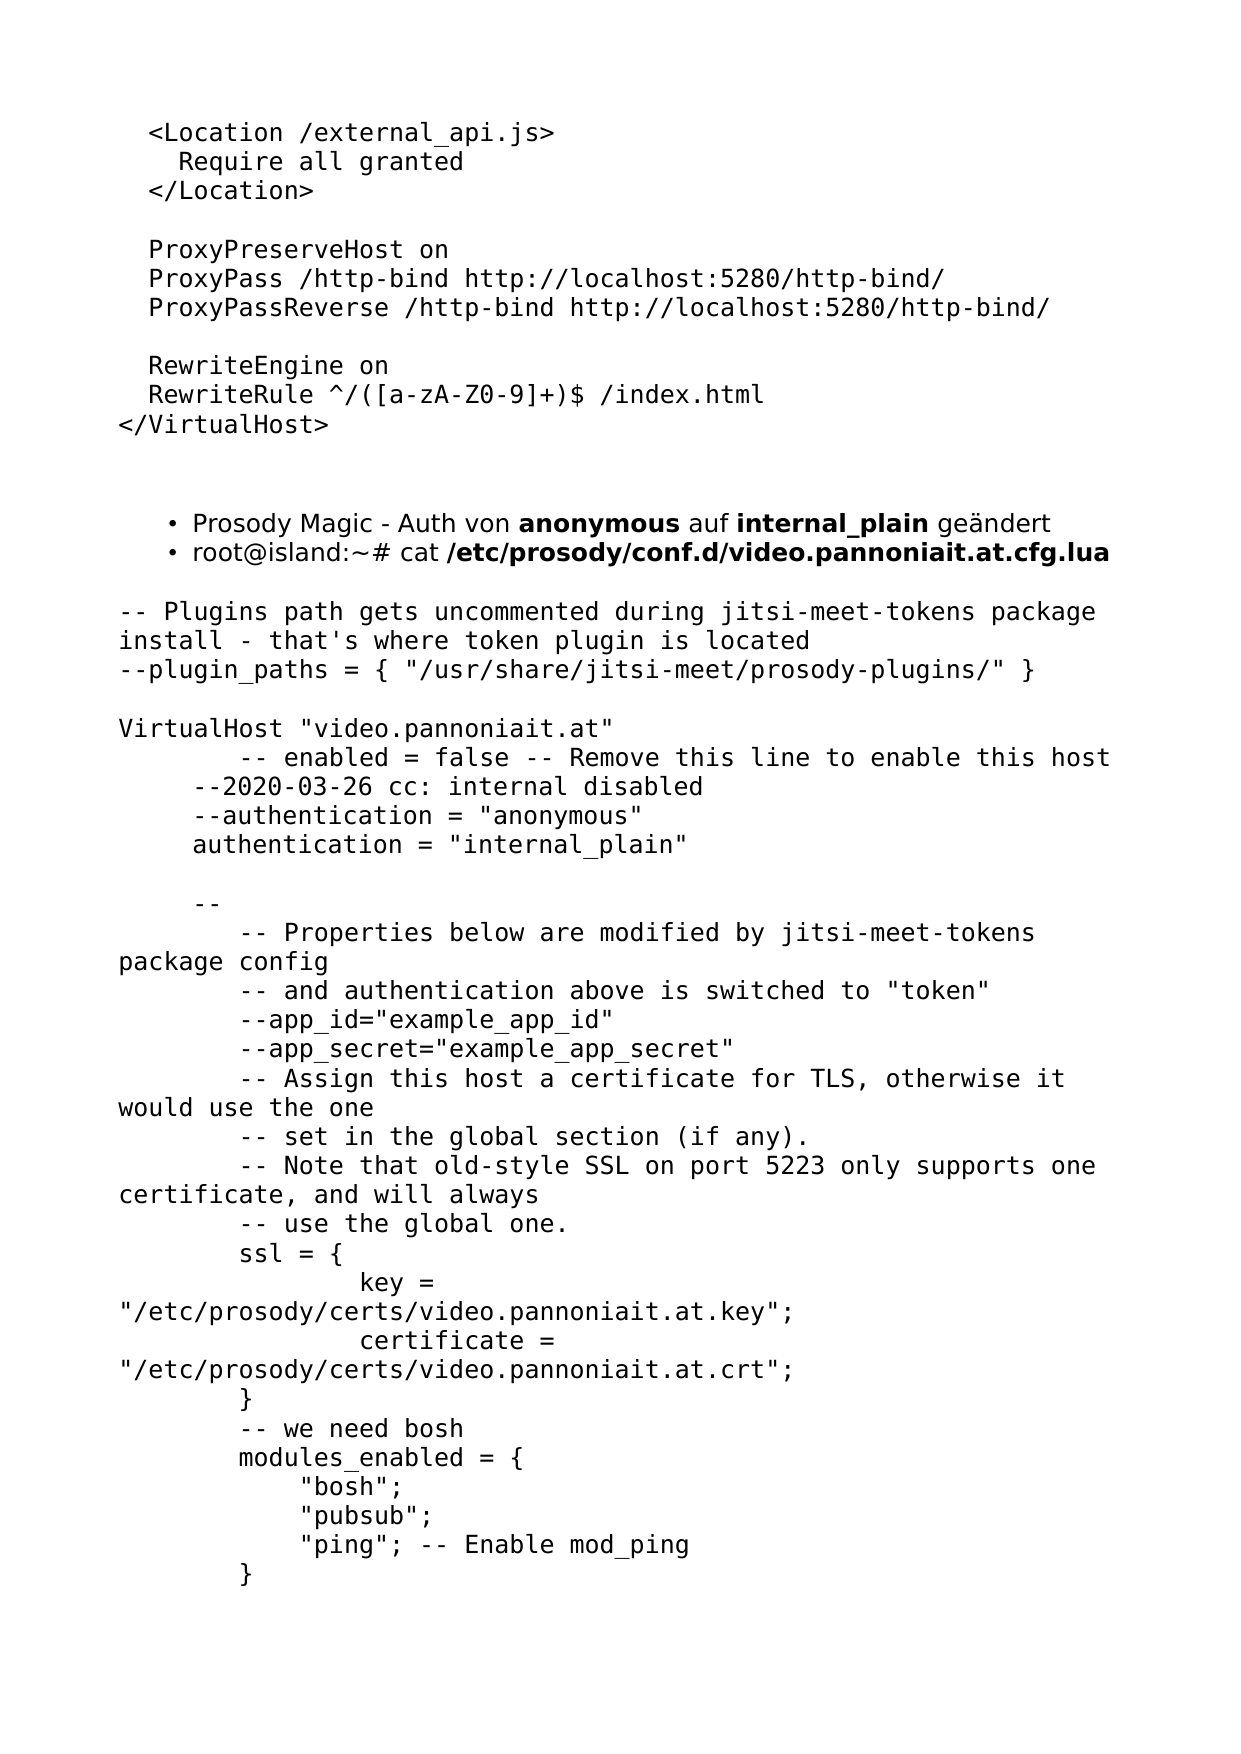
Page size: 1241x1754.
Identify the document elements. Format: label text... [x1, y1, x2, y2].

text <Location /external_api.js> Require all granted </Location> ProxyPreserveHost on ProxyPass /http-bind http://localhost:5280/http-bind/ ProxyPassReverse /http-bind http://localhost:5280/http-bind/ RewriteEngine on RewriteRule ^/([a-zA-Z0-9]+)$ /index.html </VirtualHost> [118, 118, 1122, 468]
list root@island:~# cat /etc/prosody/conf.d/video.pannoniait.at.cfg.lua [177, 538, 1122, 568]
list Prosody Magic - Auth von anonymous auf internal_plain geändert [177, 509, 1122, 538]
text -- Plugins path gets uncommented during jitsi-meet-tokens package install - that's where token plugin is located --plugin_paths = { "/usr/share/jitsi-meet/prosody-plugins/" } VirtualHost "video.pannoniait.at" -- enabled = false -- Remove this line to enable this host --2020-03-26 cc: internal disabled --authentication = "anonymous" authentication = "internal_plain" -- -- Properties below are modified by jitsi-meet-tokens package config -- and authentication above is switched to "token" --app_id="example_app_id" --app_secret="example_app_secret" -- Assign this host a certificate for TLS, otherwise it would use the one -- set in the global section (if any). -- Note that old-style SSL on port 5223 only supports one certificate, and will always -- use the global one. ssl = { key = "/etc/prosody/certs/video.pannoniait.at.key"; certificate = "/etc/prosody/certs/video.pannoniait.at.crt"; } -- we need bosh modules_enabled = { "bosh"; "pubsub"; "ping"; -- Enable mod_ping } [118, 597, 1122, 1618]
